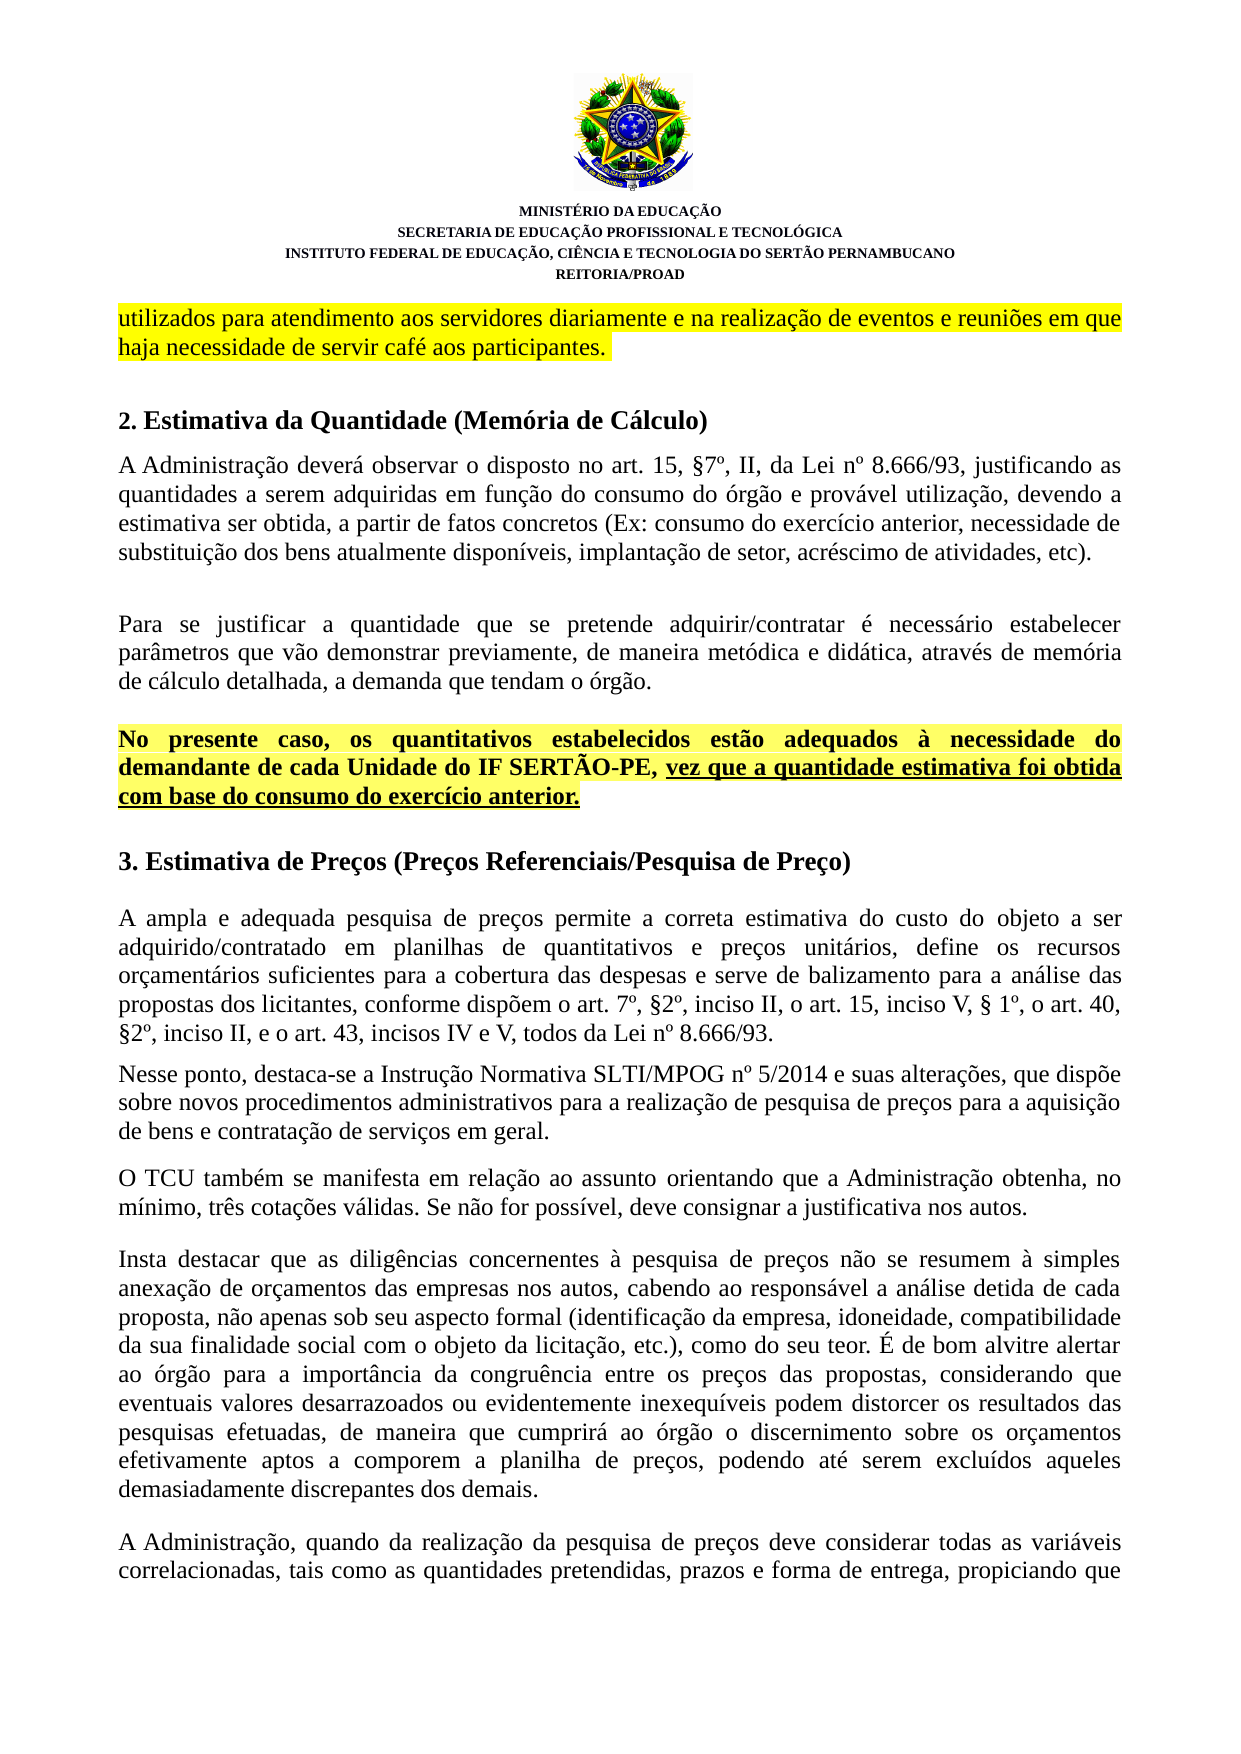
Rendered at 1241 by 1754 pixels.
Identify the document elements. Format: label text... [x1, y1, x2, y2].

text A Administração, quando da realização da pesquisa de preços deve considerar todas as variáveis correlacionadas, tais como as quantidades pretendidas, prazos e forma de entrega, propiciando que [118, 1527, 1122, 1584]
picture [573, 73, 693, 191]
text 2. Estimativa da Quantidade (Memória de Cálculo) [118, 404, 1122, 435]
text A ampla e adequada pesquisa de preços permite a correta estimativa do custo do objeto a ser adquirido/contratado em planilhas de quantitativos e preços unitários, define os recursos orçamentários suficientes para a cobertura das despesas e serve de balizamento para a análise das propostas dos licitantes, conforme dispõem o art. 7º, §2º, inciso II, o art. 15, inciso V, § 1º, o art. 40, §2º, inciso II, e o art. 43, incisos IV e V, todos da Lei nº 8.666/93. [118, 903, 1122, 1047]
text utilizados para atendimento aos servidores diariamente e na realização de eventos e reuniões em que haja necessidade de servir café aos participantes. [118, 303, 1122, 361]
text O TCU também se manifesta em relação ao assunto orientando que a Administração obtenha, no mínimo, três cotações válidas. Se não for possível, deve consignar a justificativa nos autos. [118, 1163, 1122, 1220]
text Para se justificar a quantidade que se pretende adquirir/contratar é necessário estabelecer parâmetros que vão demonstrar previamente, de maneira metódica e didática, através de memória de cálculo detalhada, a demanda que tendam o órgão. [118, 609, 1122, 695]
text 3. Estimativa de Preços (Preços Referenciais/Pesquisa de Preço) [118, 844, 1122, 876]
text Nesse ponto, destaca-se a Instrução Normativa SLTI/MPOG nº 5/2014 e suas alterações, que dispõe sobre novos procedimentos administrativos para a realização de pesquisa de preços para a aquisição de bens e contratação de serviços em geral. [118, 1059, 1122, 1145]
text Insta destacar que as diligências concernentes à pesquisa de preços não se resumem à simples anexação de orçamentos das empresas nos autos, cabendo ao responsável a análise detida de cada proposta, não apenas sob seu aspecto formal (identificação da empresa, idoneidade, compatibilidade da sua finalidade social com o objeto da licitação, etc.), como do seu teor. É de bom alvitre alertar ao órgão para a importância da congruência entre os preços das propostas, considerando que eventuais valores desarrazoados ou evidentemente inexequíveis podem distorcer os resultados das pesquisas efetuadas, de maneira que cumprirá ao órgão o discernimento sobre os orçamentos efetivamente aptos a comporem a planilha de preços, podendo até serem excluídos aqueles demasiadamente discrepantes dos demais. [118, 1244, 1122, 1503]
text No presente caso, os quantitativos estabelecidos estão adequados à necessidade do demandante de cada Unidade do IF SERTÃO-PE, vez que a quantidade estimativa foi obtida com base do consumo do exercício anterior. [118, 724, 1122, 810]
text A Administração deverá observar o disposto no art. 15, §7º, II, da Lei nº 8.666/93, justificando as quantidades a serem adquiridas em função do consumo do órgão e provável utilização, devendo a estimativa ser obtida, a partir de fatos concretos (Ex: consumo do exercício anterior, necessidade de substituição dos bens atualmente disponíveis, implantação de setor, acréscimo de atividades, etc). [118, 451, 1122, 566]
